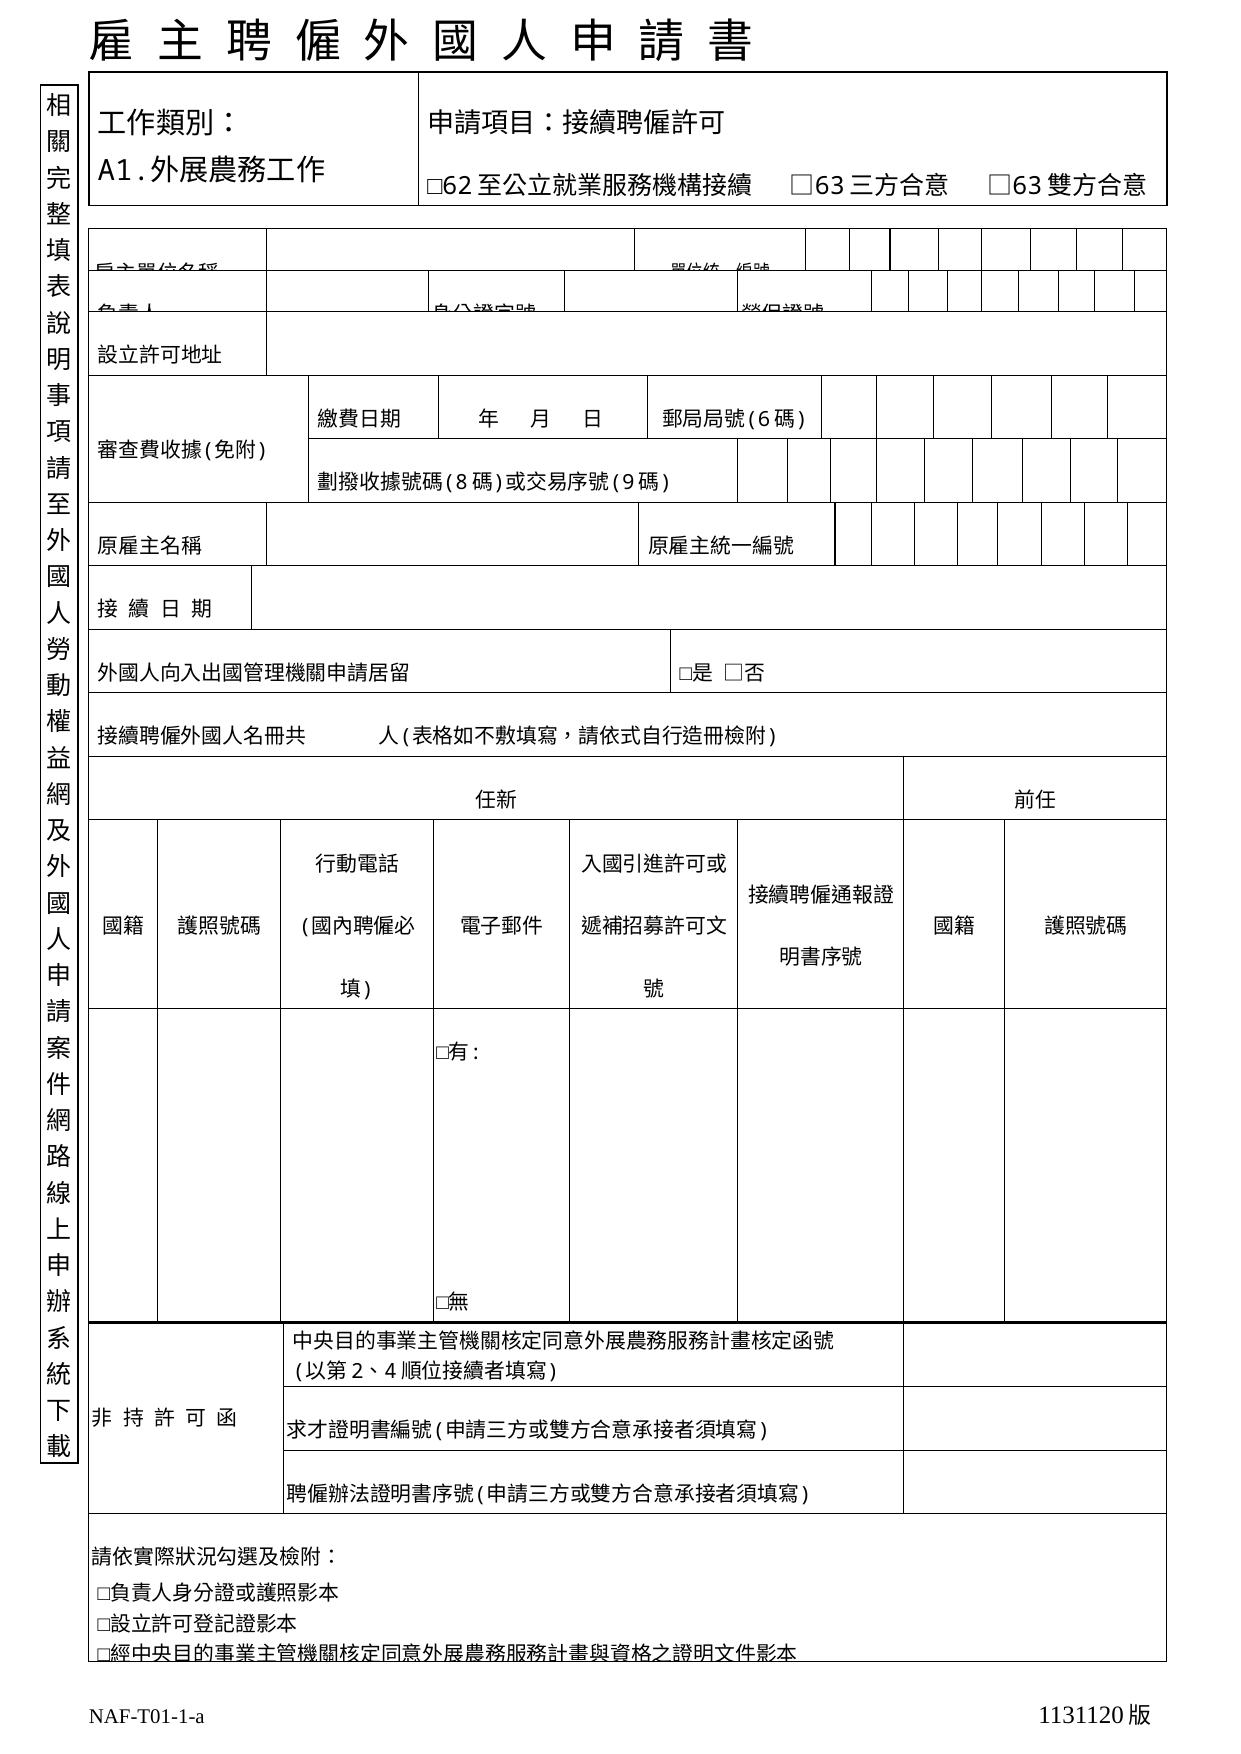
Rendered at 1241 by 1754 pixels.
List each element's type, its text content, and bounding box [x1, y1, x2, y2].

table_cell [836, 503, 871, 565]
table_cell 原雇主統一編號 [639, 503, 834, 565]
table_cell [958, 503, 997, 565]
table_cell [872, 503, 914, 565]
table_cell 護照號碼 [1005, 820, 1166, 1008]
table_cell [1005, 1009, 1166, 1321]
table_cell [252, 566, 1166, 629]
table_cell 護照號碼 [158, 820, 280, 1008]
table_header [1123, 229, 1166, 269]
table_cell □有: □無 [434, 1009, 569, 1321]
table_cell 負責人 [89, 271, 266, 311]
table_cell [915, 503, 957, 565]
table_cell 原雇主名稱 [89, 503, 266, 565]
table_cell [992, 376, 1051, 438]
table_cell 劃撥收據號碼(8碼)或交易序號(9碼) [309, 439, 737, 502]
table_header 雇主單位名稱 [89, 229, 266, 269]
table_cell 國籍 [89, 820, 157, 1008]
table_cell 入國引進許可或遞補招募許可文號 [570, 820, 737, 1008]
table_cell [267, 271, 428, 311]
table_cell [89, 1009, 157, 1321]
table_cell 接續聘僱通報證明書序號 [738, 820, 903, 1008]
table_header [891, 229, 938, 269]
table_cell 行動電話 (國內聘僱必填) [281, 820, 433, 1008]
table_cell [982, 271, 1018, 311]
table_cell 身分證字號 [429, 271, 564, 311]
table_cell 年 月 日 [439, 376, 647, 438]
table_cell 郵局局號(6碼) [648, 376, 821, 438]
table_cell [872, 271, 908, 311]
table_cell [925, 439, 972, 502]
table_cell 接續聘僱外國人名冊共 人(表格如不敷填寫，請依式自行造冊檢附) [89, 693, 1166, 756]
table_header [1077, 229, 1122, 269]
table_header 工作類別： A1.外展農務工作 [90, 73, 418, 204]
table_cell 外國人向入出國管理機關申請居留 [89, 630, 670, 692]
table_cell 勞保證號 [738, 271, 871, 311]
table_cell 國籍 [904, 820, 1004, 1008]
table_header [267, 229, 634, 269]
text 雇 主 聘 僱 外 國 人 申 請 書 [89, 5, 1114, 71]
table_header [982, 229, 1030, 269]
table_cell 電子郵件 [434, 820, 569, 1008]
table_cell 審查費收據(免附) [89, 376, 308, 502]
table_cell [1108, 376, 1166, 438]
table_cell [934, 376, 991, 438]
table_cell 設立許可地址 [89, 312, 266, 374]
table_cell [1095, 271, 1134, 311]
table_cell [831, 439, 876, 502]
table_cell [1135, 271, 1166, 311]
table_cell 繳費日期 [309, 376, 438, 438]
table_cell [565, 271, 737, 311]
table_cell [909, 271, 947, 311]
table_header [1031, 229, 1076, 269]
table_cell [1128, 503, 1166, 565]
table_cell [1118, 439, 1166, 502]
table_header 非 持 許 可 函 [89, 1324, 283, 1513]
table_header [850, 229, 889, 269]
table_cell [1085, 503, 1127, 565]
table_header 單位統一編號 [635, 229, 805, 269]
table_cell 聘僱辦法證明書序號(申請三方或雙方合意承接者須填寫) [284, 1451, 903, 1513]
table_header 中央目的事業主管機關核定同意外展農務服務計畫核定函號 (以第2、4順位接續者填寫) [284, 1324, 903, 1386]
table_cell 接 續 日 期 [89, 566, 251, 629]
table_cell [570, 1009, 737, 1321]
table_cell 請依實際狀況勾選及檢附： □負責人身分證或護照影本 □設立許可登記證影本 □經中央目的事業主管機關核定同意外展農務服務計畫與資格之證明文件影本 □其他法規應備文件 [89, 1514, 1166, 1661]
table_cell [1052, 376, 1107, 438]
table_cell 前任 [904, 757, 1166, 819]
text 相關完整填表說明事項請至外國人勞動權益網及外國人申請案件網路線上申辦系統下載專區下載 [41, 86, 77, 1462]
table_cell 求才證明書編號(申請三方或雙方合意承接者須填寫) [284, 1387, 903, 1449]
table_cell [158, 1009, 280, 1321]
table_cell □是 □否 [671, 630, 1166, 692]
table_cell [877, 439, 924, 502]
table_cell [1023, 439, 1070, 502]
table_header [939, 229, 981, 269]
table_cell [948, 271, 981, 311]
table_cell [904, 1451, 1166, 1513]
table_cell [1071, 439, 1117, 502]
table_header [904, 1324, 1166, 1386]
table_header 申請項目：接續聘僱許可 □62至公立就業服務機構接續 □63三方合意 □63雙方合意 [419, 73, 1166, 204]
table_cell [267, 312, 1166, 374]
table_cell [822, 376, 876, 438]
table_cell [738, 439, 787, 502]
table_cell [1042, 503, 1084, 565]
table_cell [738, 1009, 903, 1321]
table_cell 任新 [89, 757, 903, 819]
table_cell [281, 1009, 433, 1321]
table_cell [998, 503, 1041, 565]
table_cell [1019, 271, 1058, 311]
table_cell [973, 439, 1022, 502]
table_cell [267, 503, 638, 565]
table_cell [904, 1387, 1166, 1449]
table_cell [877, 376, 933, 438]
table_cell [1059, 271, 1094, 311]
table_header [806, 229, 849, 269]
table_cell [904, 1009, 1004, 1321]
table_cell [788, 439, 830, 502]
